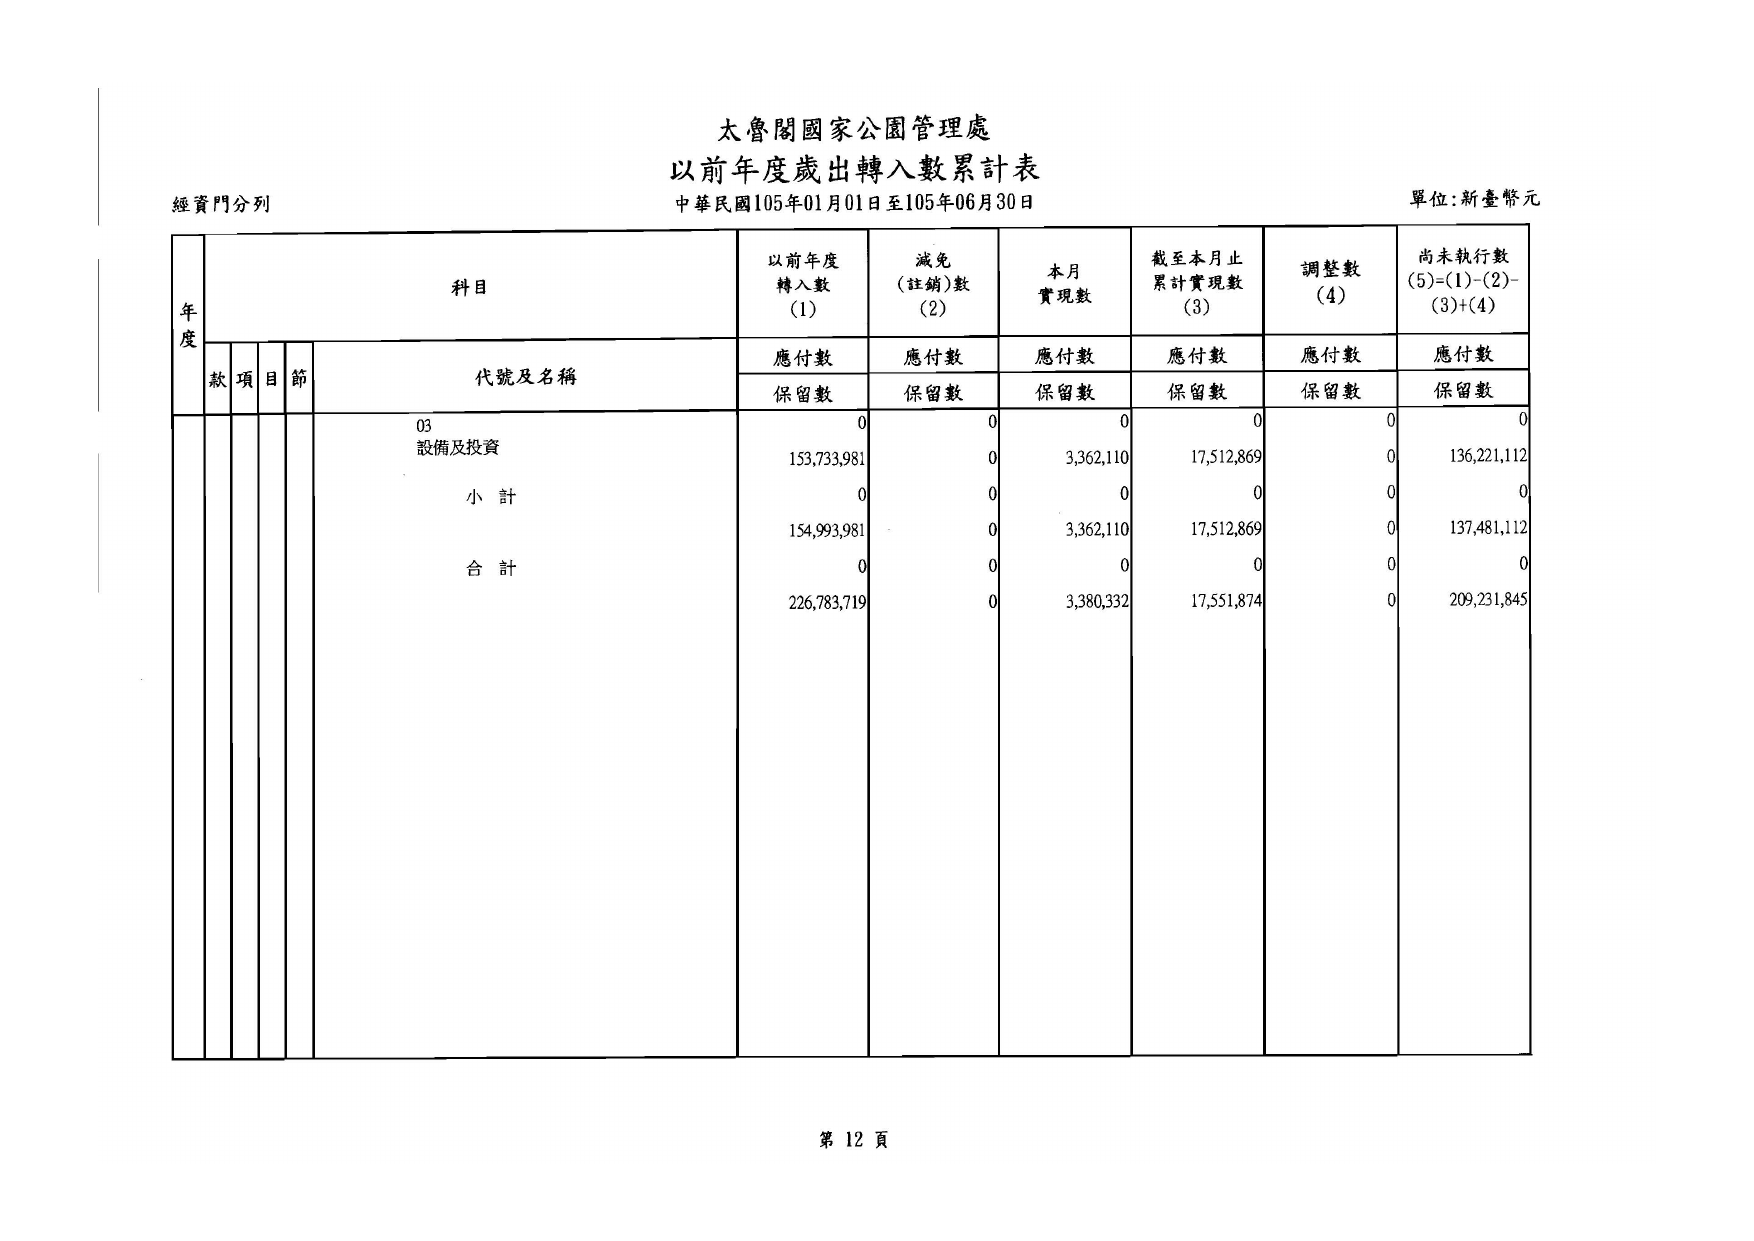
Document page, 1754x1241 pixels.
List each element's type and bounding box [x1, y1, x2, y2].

picture [98, 82, 1656, 1164]
